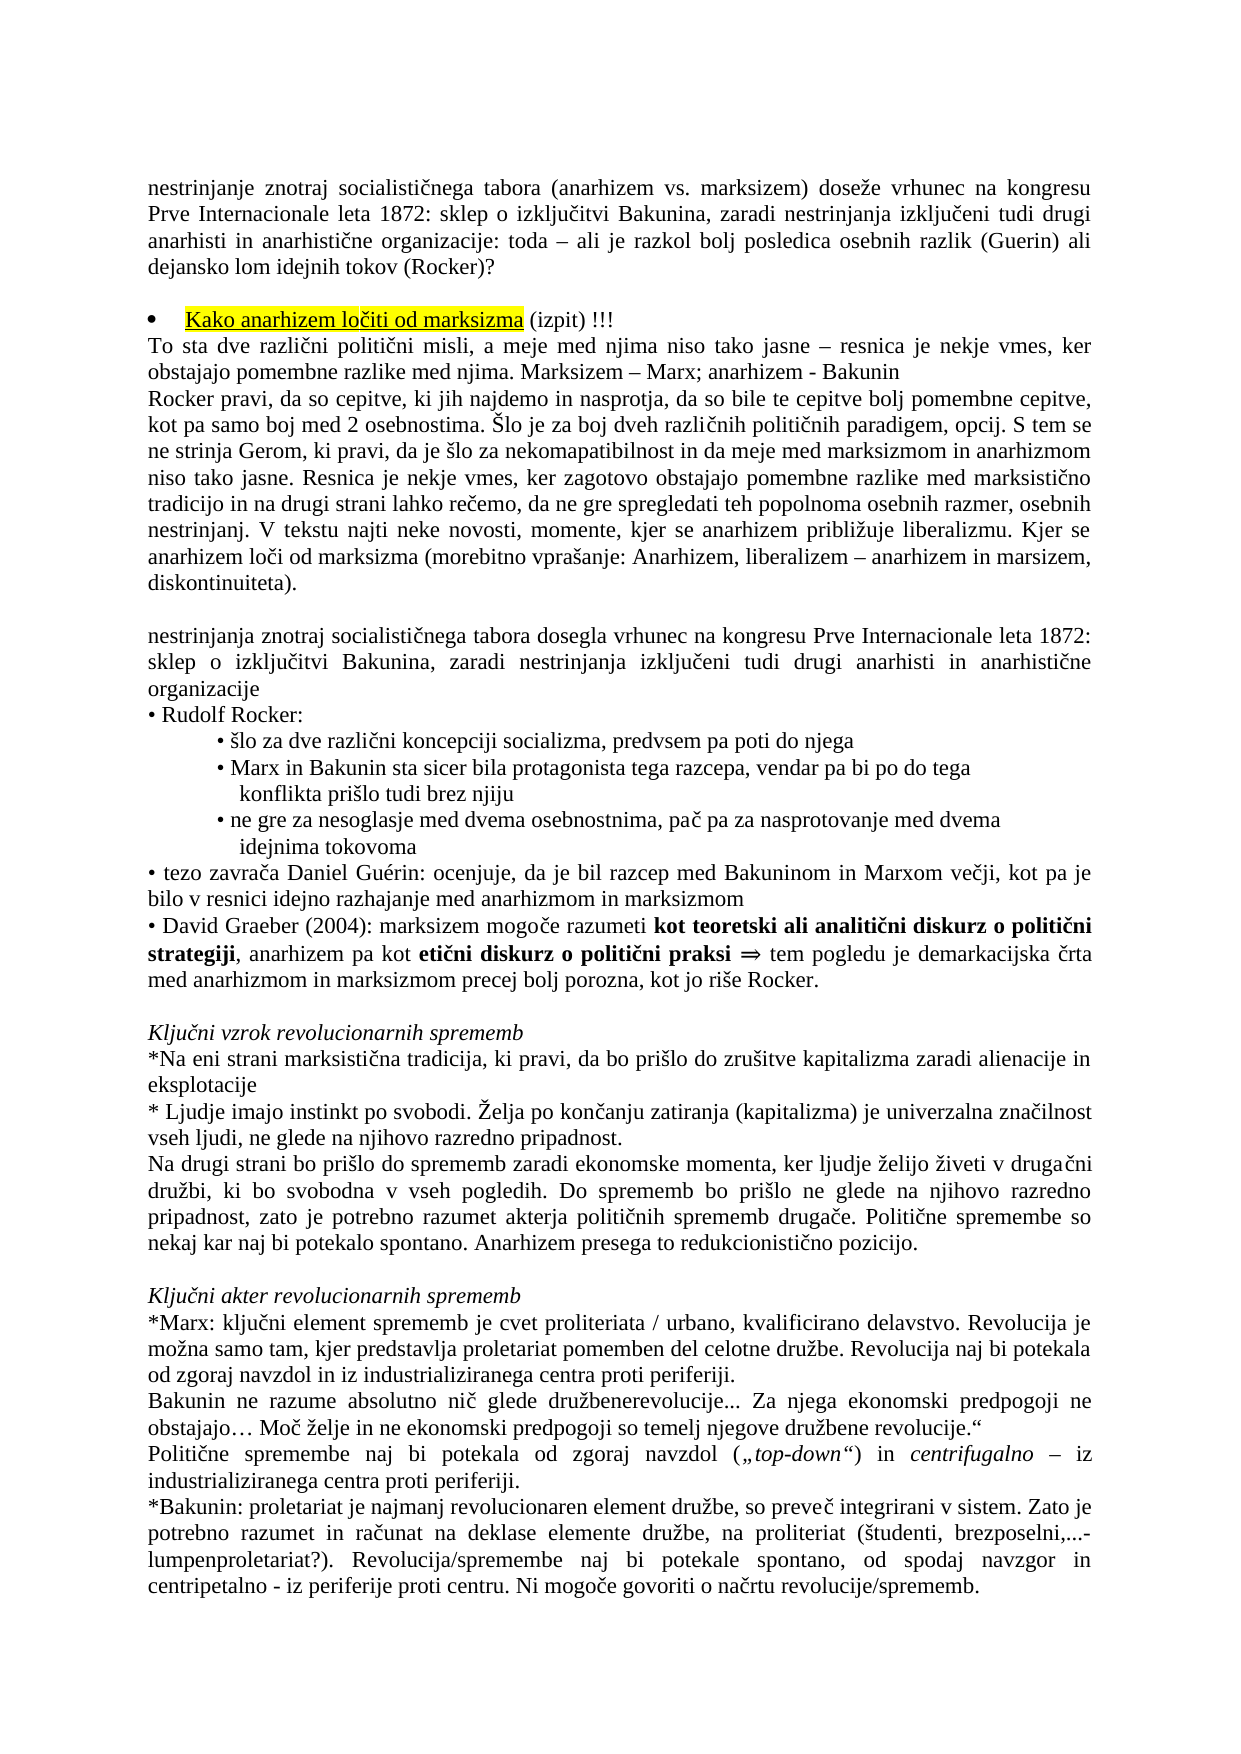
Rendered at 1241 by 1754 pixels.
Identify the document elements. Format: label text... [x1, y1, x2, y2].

text Ključni akter revolucionarnih sprememb [148, 1282, 1093, 1308]
text • Rudolf Rocker: [148, 701, 1093, 727]
text • Marx in Bakunin sta sicer bila protagonista tega razcepa, vendar pa bi po do tega [148, 754, 1093, 780]
text Rocker pravi, da so cepitve, ki jih najdemo in nasprotja, da so bile te cepitve bolj pomembne cepitve, kot pa samo boj med 2 osebnostima. Šlo je za boj dveh različnih političnih paradigem, opcij. S tem se ne strinja Gerom, ki pravi, da je šlo za nekomapatibilnost in da meje med marksizmom in anarhizmom niso tako jasne. Resnica je nekje vmes, ker zagotovo obstajajo pomembne razlike med marksistično tradicijo in na drugi strani lahko rečemo, da ne gre spregledati teh popolnoma osebnih razmer, osebnih nestrinjanj. V tekstu najti neke novosti, momente, kjer se anarhizem približuje liberalizmu. Kjer se anarhizem loči od marksizma (morebitno vprašanje: Anarhizem, liberalizem – anarhizem in marsizem, diskontinuiteta). [148, 385, 1093, 596]
text *Marx: ključni element sprememb je cvet proliteriata / urbano, kvalificirano delavstvo. Revolucija je možna samo tam, kjer predstavlja proletariat pomemben del celotne družbe. Revolucija naj bi potekala od zgoraj navzdol in iz industrializiranega centra proti periferiji. [148, 1308, 1093, 1388]
text To sta dve različni politični misli, a meje med njima niso tako jasne – resnica je nekje vmes, ker obstajajo pomembne razlike med njima. Marksizem – Marx; anarhizem - Bakunin [148, 332, 1093, 385]
text Politične spremembe naj bi potekala od zgoraj navzdol („top-down“) in centrifugalno – iz industrializiranega centra proti periferiji. [148, 1440, 1093, 1493]
text nestrinjanja znotraj socialističnega tabora dosegla vrhunec na kongresu Prve Internacionale leta 1872: sklep o izključitvi Bakunina, zaradi nestrinjanja izključeni tudi drugi anarhisti in anarhistične organizacije [148, 622, 1093, 701]
text • šlo za dve različni koncepciji socializma, predvsem pa poti do njega [148, 727, 1093, 754]
text konflikta prišlo tudi brez njiju [148, 780, 1093, 806]
text Ključni vzrok revolucionarnih sprememb [148, 1019, 1093, 1045]
text Bakunin ne razume absolutno nič glede družbenerevolucije... Za njega ekonomski predpogoji ne obstajajo… Moč želje in ne ekonomski predpogoji so temelj njegove družbene revolucije.“ [148, 1388, 1093, 1440]
text *Bakunin: proletariat je najmanj revolucionaren element družbe, so preveč integrirani v sistem. Zato je potrebno razumet in računat na deklase elemente družbe, na proliteriat (študenti, brezposelni,...- lumpenproletariat?). Revolucija/spremembe naj bi potekale spontano, od spodaj navzgor in centripetalno - iz periferije proti centru. Ni mogoče govoriti o načrtu revolucije/sprememb. [148, 1493, 1093, 1598]
text • ne gre za nesoglasje med dvema osebnostnima, pač pa za nasprotovanje med dvema [148, 806, 1093, 833]
text Na drugi strani bo prišlo do sprememb zaradi ekonomske momenta, ker ljudje želijo živeti v drugačni družbi, ki bo svobodna v vseh pogledih. Do sprememb bo prišlo ne glede na njihovo razredno pripadnost, zato je potrebno razumet akterja političnih sprememb drugače. Politične spremembe so nekaj kar naj bi potekalo spontano. Anarhizem presega to redukcionistično pozicijo. [148, 1150, 1093, 1256]
text • David Graeber (2004): marksizem mogoče razumeti kot teoretski ali analitični diskurz o politični strategiji, anarhizem pa kot etični diskurz o politični praksi ⇒ tem pogledu je demarkacijska črta med anarhizmom in marksizmom precej bolj porozna, kot jo riše Rocker. [148, 912, 1093, 992]
list Kako anarhizem ločiti od marksizma (izpit) !!! [148, 306, 1093, 332]
text idejnima tokovoma [148, 833, 1093, 859]
text *Na eni strani marksistična tradicija, ki pravi, da bo prišlo do zrušitve kapitalizma zaradi alienacije in eksplotacije [148, 1045, 1093, 1098]
text • tezo zavrača Daniel Guérin: ocenjuje, da je bil razcep med Bakuninom in Marxom večji, kot pa je bilo v resnici idejno razhajanje med anarhizmom in marksizmom [148, 859, 1093, 912]
text nestrinjanje znotraj socialističnega tabora (anarhizem vs. marksizem) doseže vrhunec na kongresu Prve Internacionale leta 1872: sklep o izključitvi Bakunina, zaradi nestrinjanja izključeni tudi drugi anarhisti in anarhistične organizacije: toda – ali je razkol bolj posledica osebnih razlik (Guerin) ali dejansko lom idejnih tokov (Rocker)? [148, 174, 1093, 279]
text * Ljudje imajo instinkt po svobodi. Želja po končanju zatiranja (kapitalizma) je univerzalna značilnost vseh ljudi, ne glede na njihovo razredno pripadnost. [148, 1098, 1093, 1150]
